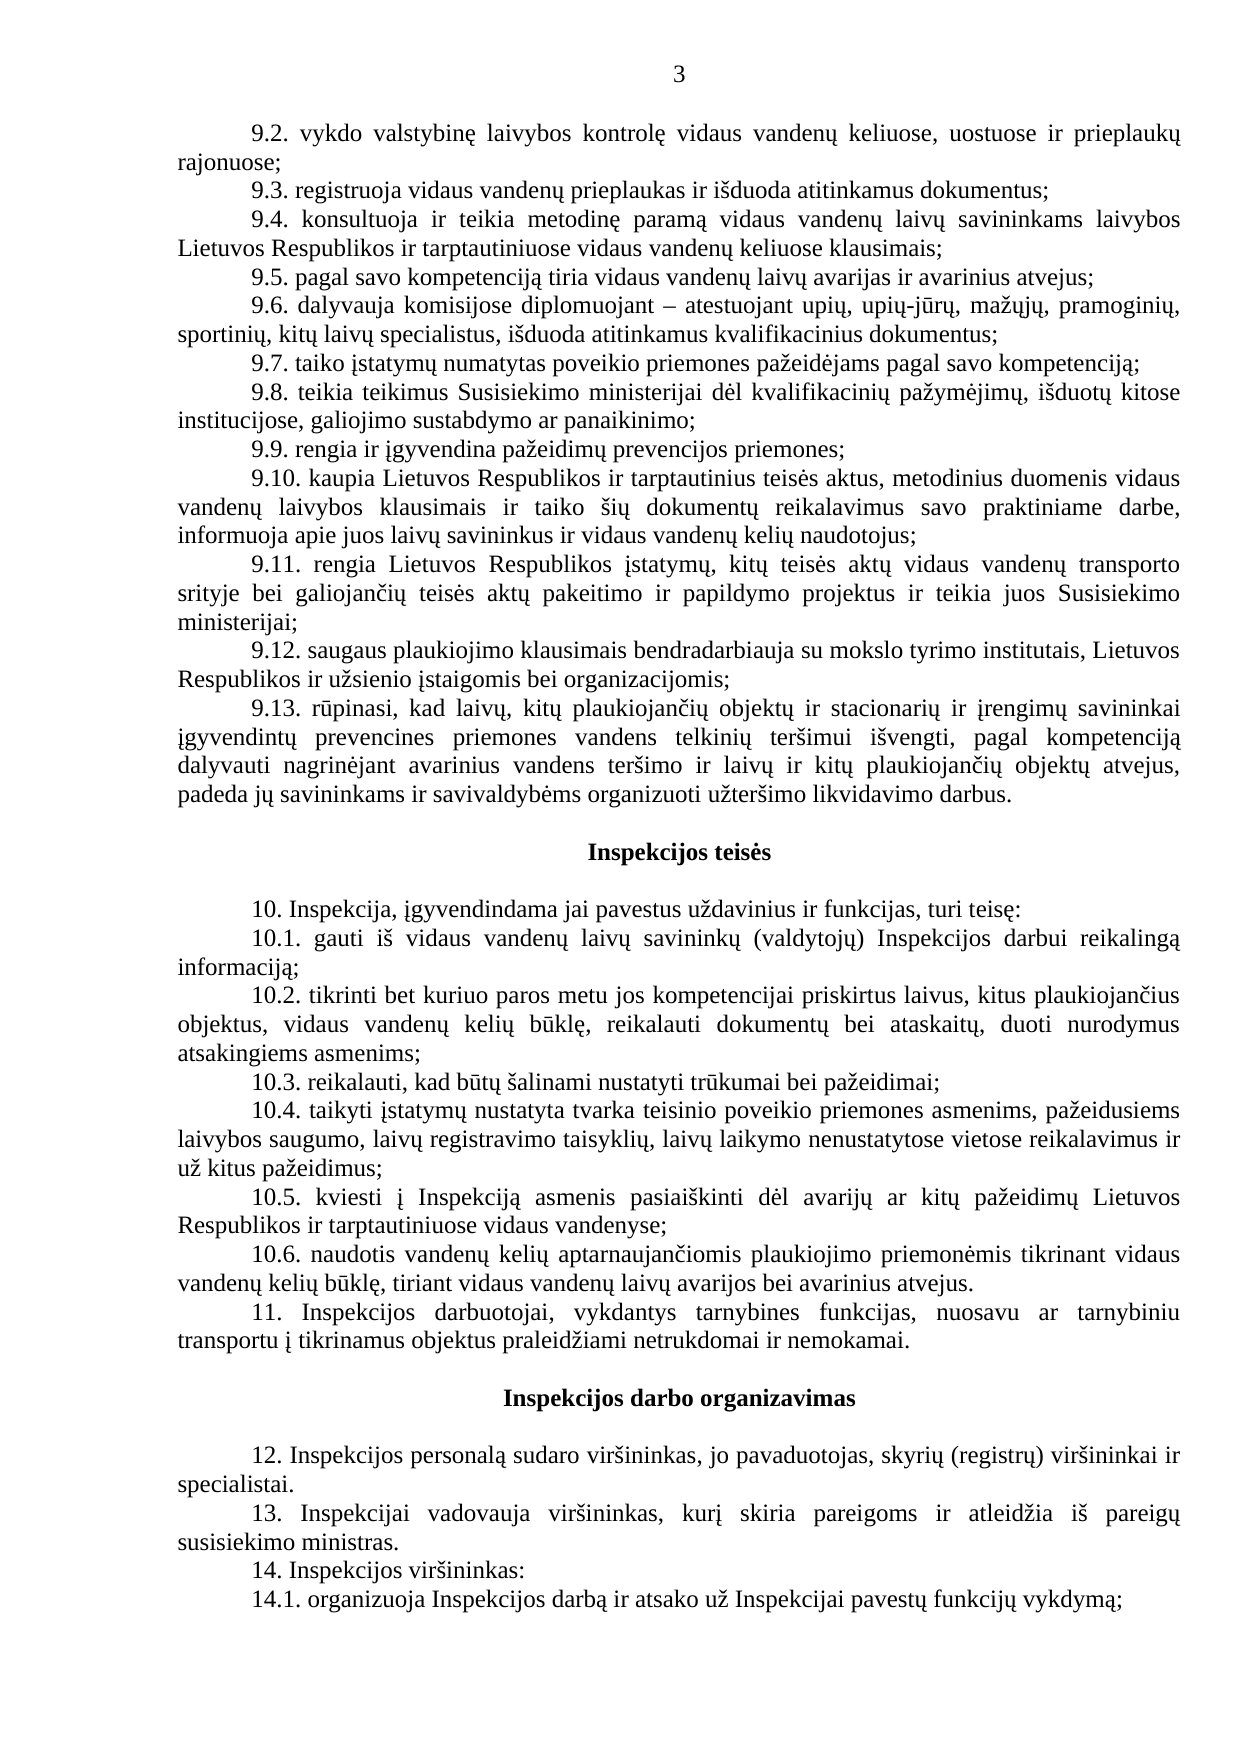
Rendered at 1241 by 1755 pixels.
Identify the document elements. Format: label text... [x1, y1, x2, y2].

text 9.9. rengia ir įgyvendina pažeidimų prevencijos priemones; [177, 434, 1181, 463]
text Inspekcijos teisės [177, 837, 1181, 866]
text 11. Inspekcijos darbuotojai, vykdantys tarnybines funkcijas, nuosavu ar tarnybiniu transportu į tikrinamus objektus praleidžiami netrukdomai ir nemokamai. [177, 1297, 1181, 1354]
text 9.13. rūpinasi, kad laivų, kitų plaukiojančių objektų ir stacionarių ir įrengimų savininkai įgyvendintų prevencines priemones vandens telkinių teršimui išvengti, pagal kompetenciją dalyvauti nagrinėjant avarinius vandens teršimo ir laivų ir kitų plaukiojančių objektų atvejus, padeda jų savininkams ir savivaldybėms organizuoti užteršimo likvidavimo darbus. [177, 693, 1181, 808]
text 10.1. gauti iš vidaus vandenų laivų savininkų (valdytojų) Inspekcijos darbui reikalingą informaciją; [177, 923, 1181, 981]
text 10.5. kviesti į Inspekciją asmenis pasiaiškinti dėl avarijų ar kitų pažeidimų Lietuvos Respublikos ir tarptautiniuose vidaus vandenyse; [177, 1182, 1181, 1239]
text 9.12. saugaus plaukiojimo klausimais bendradarbiauja su mokslo tyrimo institutais, Lietuvos Respublikos ir užsienio įstaigomis bei organizacijomis; [177, 636, 1181, 693]
text 9.8. teikia teikimus Susisiekimo ministerijai dėl kvalifikacinių pažymėjimų, išduotų kitose institucijose, galiojimo sustabdymo ar panaikinimo; [177, 377, 1181, 434]
text 9.3. registruoja vidaus vandenų prieplaukas ir išduoda atitinkamus dokumentus; [177, 176, 1181, 204]
text 9.4. konsultuoja ir teikia metodinę paramą vidaus vandenų laivų savininkams laivybos Lietuvos Respublikos ir tarptautiniuose vidaus vandenų keliuose klausimais; [177, 204, 1181, 262]
text 14. Inspekcijos viršininkas: [177, 1556, 1181, 1584]
text 10.2. tikrinti bet kuriuo paros metu jos kompetencijai priskirtus laivus, kitus plaukiojančius objektus, vidaus vandenų kelių būklę, reikalauti dokumentų bei ataskaitų, duoti nurodymus atsakingiems asmenims; [177, 981, 1181, 1067]
text 9.11. rengia Lietuvos Respublikos įstatymų, kitų teisės aktų vidaus vandenų transporto srityje bei galiojančių teisės aktų pakeitimo ir papildymo projektus ir teikia juos Susisiekimo ministerijai; [177, 549, 1181, 636]
text 9.2. vykdo valstybinę laivybos kontrolę vidaus vandenų keliuose, uostuose ir prieplaukų rajonuose; [177, 118, 1181, 176]
text Inspekcijos darbo organizavimas [177, 1383, 1181, 1412]
text 10.3. reikalauti, kad būtų šalinami nustatyti trūkumai bei pažeidimai; [177, 1067, 1181, 1096]
text 9.10. kaupia Lietuvos Respublikos ir tarptautinius teisės aktus, metodinius duomenis vidaus vandenų laivybos klausimais ir taiko šių dokumentų reikalavimus savo praktiniame darbe, informuoja apie juos laivų savininkus ir vidaus vandenų kelių naudotojus; [177, 463, 1181, 549]
text 9.6. dalyvauja komisijose diplomuojant – atestuojant upių, upių-jūrų, mažųjų, pramoginių, sportinių, kitų laivų specialistus, išduoda atitinkamus kvalifikacinius dokumentus; [177, 291, 1181, 348]
text 9.5. pagal savo kompetenciją tiria vidaus vandenų laivų avarijas ir avarinius atvejus; [177, 262, 1181, 291]
text 13. Inspekcijai vadovauja viršininkas, kurį skiria pareigoms ir atleidžia iš pareigų susisiekimo ministras. [177, 1498, 1181, 1556]
text 10.6. naudotis vandenų kelių aptarnaujančiomis plaukiojimo priemonėmis tikrinant vidaus vandenų kelių būklę, tiriant vidaus vandenų laivų avarijos bei avarinius atvejus. [177, 1239, 1181, 1297]
text 14.1. organizuoja Inspekcijos darbą ir atsako už Inspekcijai pavestų funkcijų vykdymą; [177, 1584, 1181, 1613]
text 10.4. taikyti įstatymų nustatyta tvarka teisinio poveikio priemones asmenims, pažeidusiems laivybos saugumo, laivų registravimo taisyklių, laivų laikymo nenustatytose vietose reikalavimus ir už kitus pažeidimus; [177, 1096, 1181, 1182]
text 12. Inspekcijos personalą sudaro viršininkas, jo pavaduotojas, skyrių (registrų) viršininkai ir specialistai. [177, 1441, 1181, 1498]
text 10. Inspekcija, įgyvendindama jai pavestus uždavinius ir funkcijas, turi teisę: [177, 894, 1181, 923]
text 9.7. taiko įstatymų numatytas poveikio priemones pažeidėjams pagal savo kompetenciją; [177, 348, 1181, 377]
